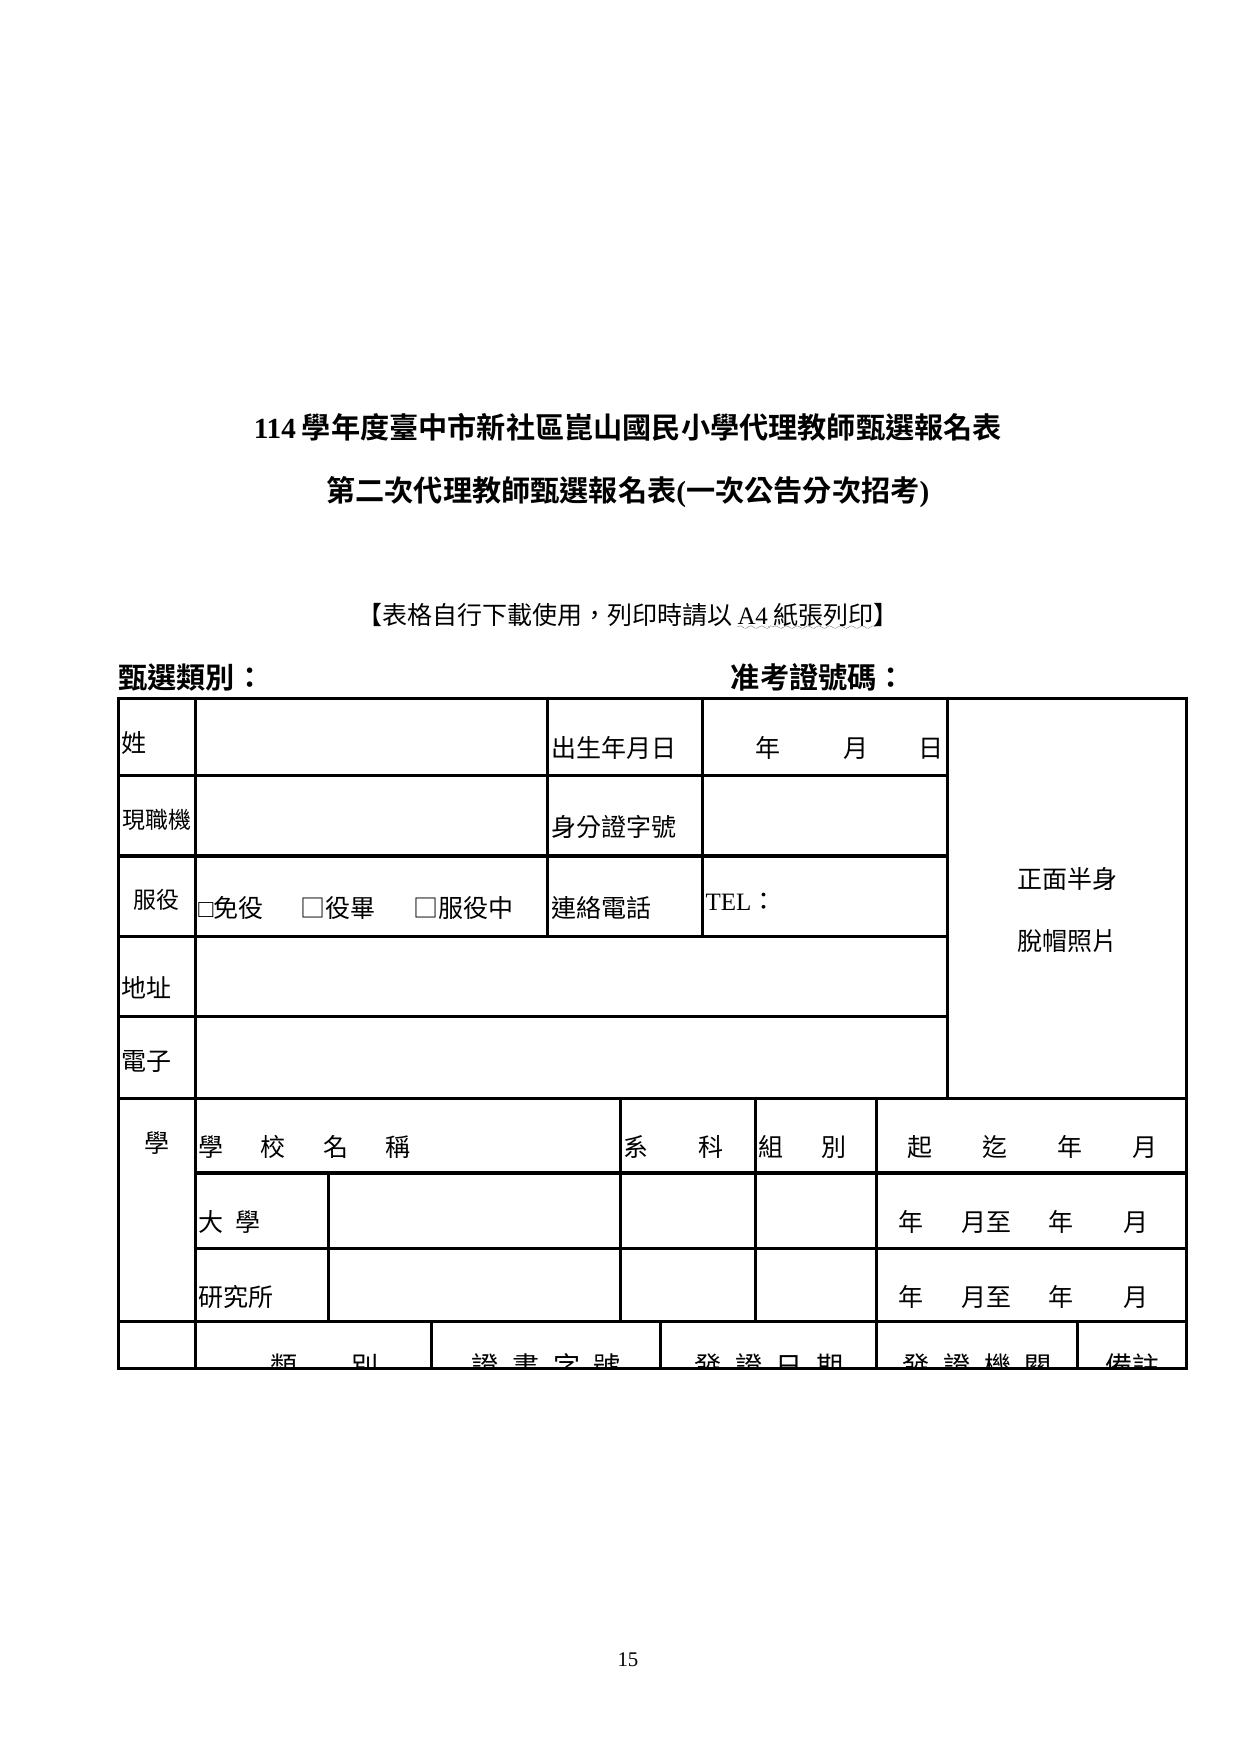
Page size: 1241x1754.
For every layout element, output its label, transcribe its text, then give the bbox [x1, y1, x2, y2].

table_cell 學 校 名 稱 [197, 1100, 619, 1171]
table_cell 服役 情形 [120, 858, 194, 935]
table_cell [197, 777, 546, 854]
text 114學年度臺中市新社區崑山國民小學代理教師甄選報名表 [118, 384, 1137, 447]
table_cell [330, 1175, 619, 1247]
text 第二次代理教師甄選報名表(一次公告分次招考) [118, 447, 1137, 509]
table_cell [622, 1175, 754, 1247]
table_cell [622, 1250, 754, 1320]
table_cell 發 證 機 關 [878, 1323, 1076, 1367]
table_cell [704, 777, 946, 854]
table_cell [330, 1250, 619, 1320]
table_header 出生年月日 [549, 700, 701, 773]
table_cell 年 月至 年 月 [878, 1175, 1185, 1247]
table_cell 起 迄 年 月 [878, 1100, 1185, 1171]
table_cell [757, 1175, 875, 1247]
table_cell 組 別 [757, 1100, 875, 1171]
table_header 年 月 日 [704, 700, 946, 773]
table_cell 應 繳 驗 證 件 [120, 1323, 194, 1367]
table_cell 身分證字號 [549, 777, 701, 854]
table_cell TEL： 手機： [704, 858, 946, 935]
table_header [197, 700, 546, 773]
table_cell 電子郵件 [120, 1018, 194, 1097]
table_cell 學 歷 [120, 1100, 194, 1320]
table_cell 大 學 [197, 1175, 327, 1247]
table_header 正面半身 脫帽照片 [949, 700, 1185, 1097]
table_cell 證 書 字 號 [433, 1323, 659, 1367]
table_cell [197, 1018, 946, 1097]
table_cell 系 科 [622, 1100, 754, 1171]
table_cell [197, 938, 946, 1014]
table_cell □免役 □役畢 □服役中 [197, 858, 546, 935]
table_cell [757, 1250, 875, 1320]
table_cell 地址 [120, 938, 194, 1014]
table_cell 年 月至 年 月 [878, 1250, 1185, 1320]
text 甄選類別： 准考證號碼： [118, 634, 1137, 697]
table_cell 現職機關學校 [120, 777, 194, 854]
table_cell 研究所 [197, 1250, 327, 1320]
table_cell 連絡電話 [549, 858, 701, 935]
text 【表格自行下載使用，列印時請以A4紙張列印】 [118, 572, 1137, 634]
table_cell 類 別 [197, 1323, 430, 1367]
table_cell 發 證 日 期 [662, 1323, 875, 1367]
table_header 姓 名 [120, 700, 194, 773]
table_cell 備註 [1079, 1323, 1185, 1367]
